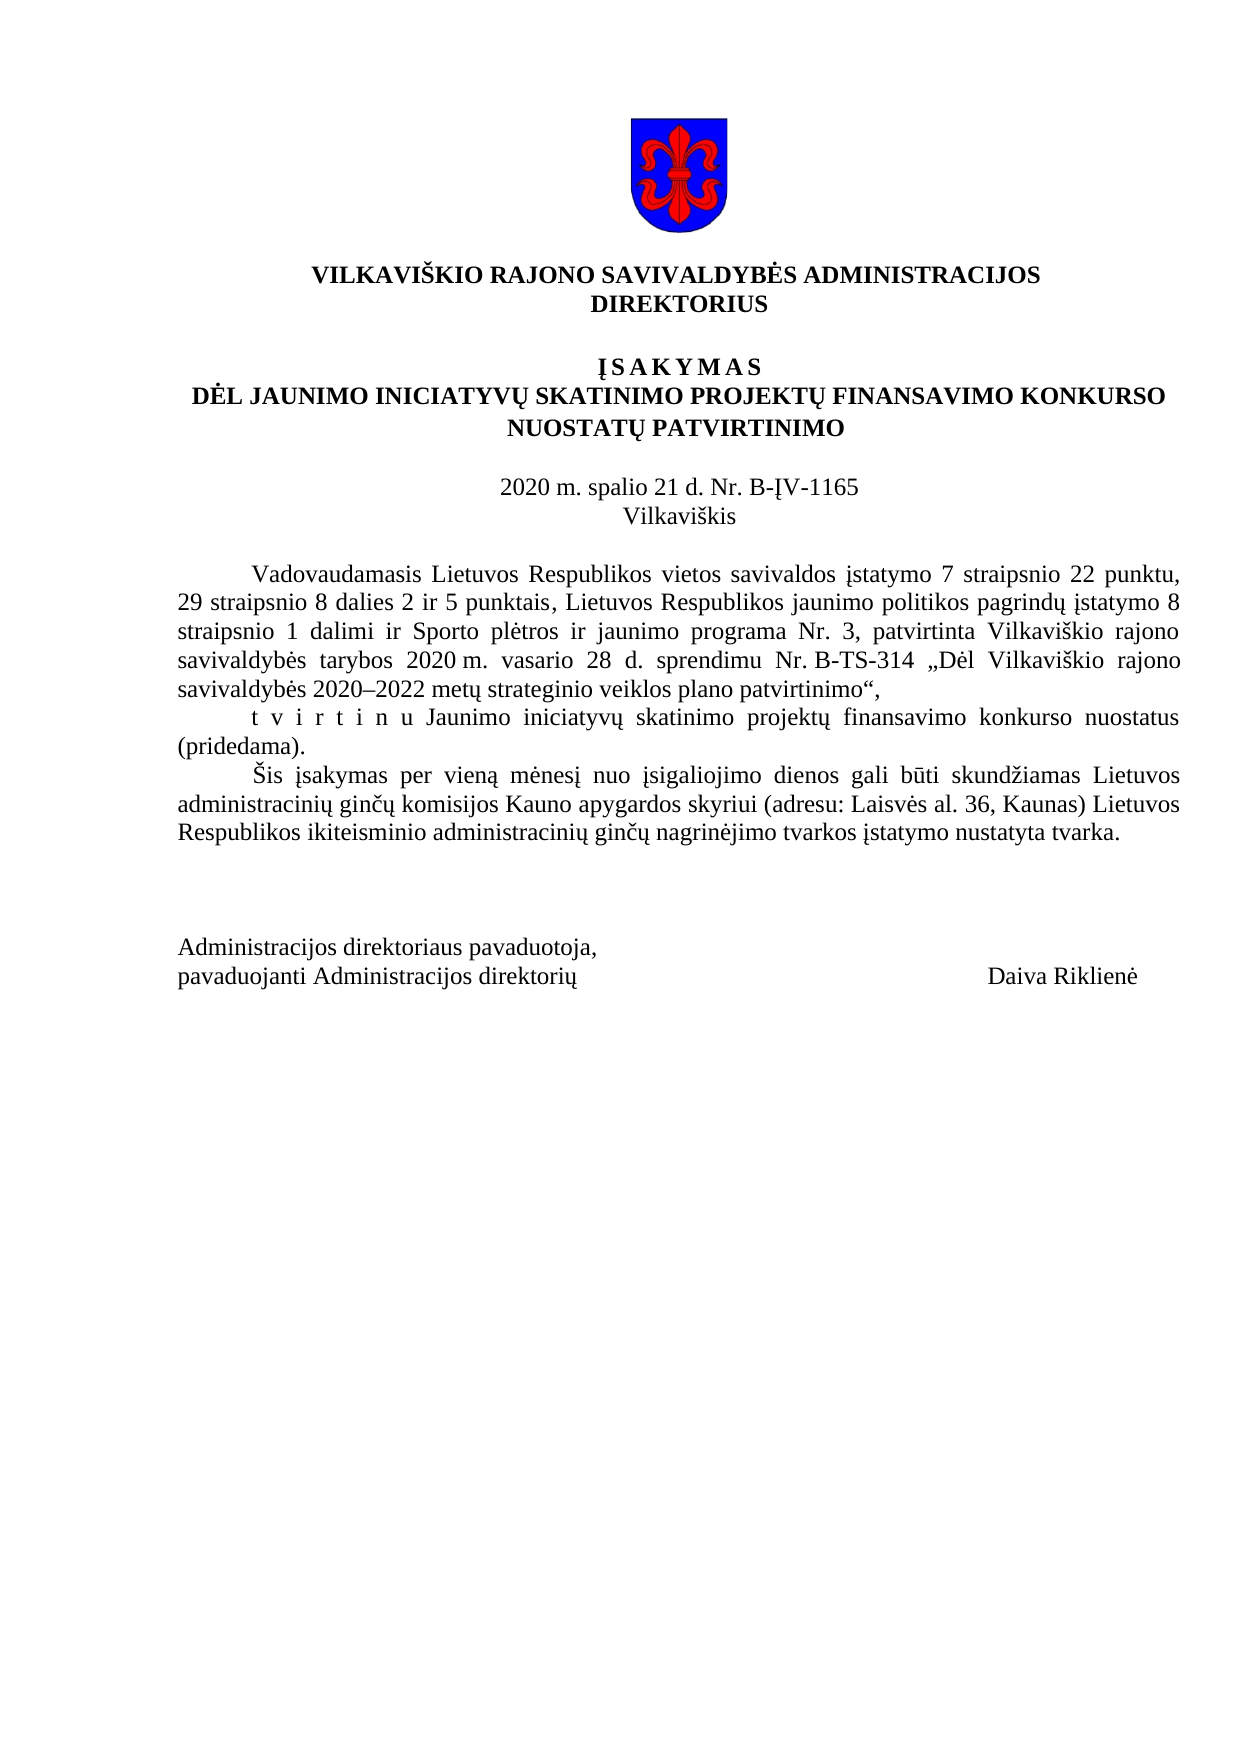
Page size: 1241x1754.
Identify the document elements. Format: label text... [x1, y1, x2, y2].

text pavaduojanti Administracijos direktorių Daiva Riklienė [177, 961, 1181, 990]
text Šis įsakymas per vieną mėnesį nuo įsigaliojimo dienos gali būti skundžiamas Lietuvos administracinių ginčų komisijos Kauno apygardos skyriui (adresu: Laisvės al. 36, Kaunas) Lietuvos Respublikos ikiteisminio administracinių ginčų nagrinėjimo tvarkos įstatymo nustatyta tvarka. [177, 760, 1181, 846]
text t v i r t i n u Jaunimo iniciatyvų skatinimo projektų finansavimo konkurso nuostatus (pridedama). [177, 702, 1181, 760]
text ĮSAKYMAS [177, 352, 1181, 381]
text 2020 m. spalio 21 d. Nr. B-ĮV-1165 [177, 472, 1181, 501]
text VILKAVIŠKIO RAJONO SAVIVALDYBĖS ADMINISTRACIJOS [177, 261, 1181, 289]
text Administracijos direktoriaus pavaduotoja, [177, 932, 1181, 961]
text DĖL JAUNIMO INICIATYVŲ SKATINIMO PROJEKTŲ FINANSAVIMO KONKURSO NUOSTATŲ PATVIRTINIMO [177, 381, 1181, 444]
text Vilkaviškis [177, 501, 1181, 530]
text Vadovaudamasis Lietuvos Respublikos vietos savivaldos įstatymo 7 straipsnio 22 punktu, 29 straipsnio 8 dalies 2 ir 5 punktais, Lietuvos Respublikos jaunimo politikos pagrindų įstatymo 8 straipsnio 1 dalimi ir Sporto plėtros ir jaunimo programa Nr. 3, patvirtinta Vilkaviškio rajono savivaldybės tarybos 2020 m. vasario 28 d. sprendimu Nr. B-TS-314 „Dėl Vilkaviškio rajono savivaldybės 2020–2022 metų strateginio veiklos plano patvirtinimo“, [177, 559, 1181, 702]
text DIREKTORIUS [177, 289, 1181, 318]
